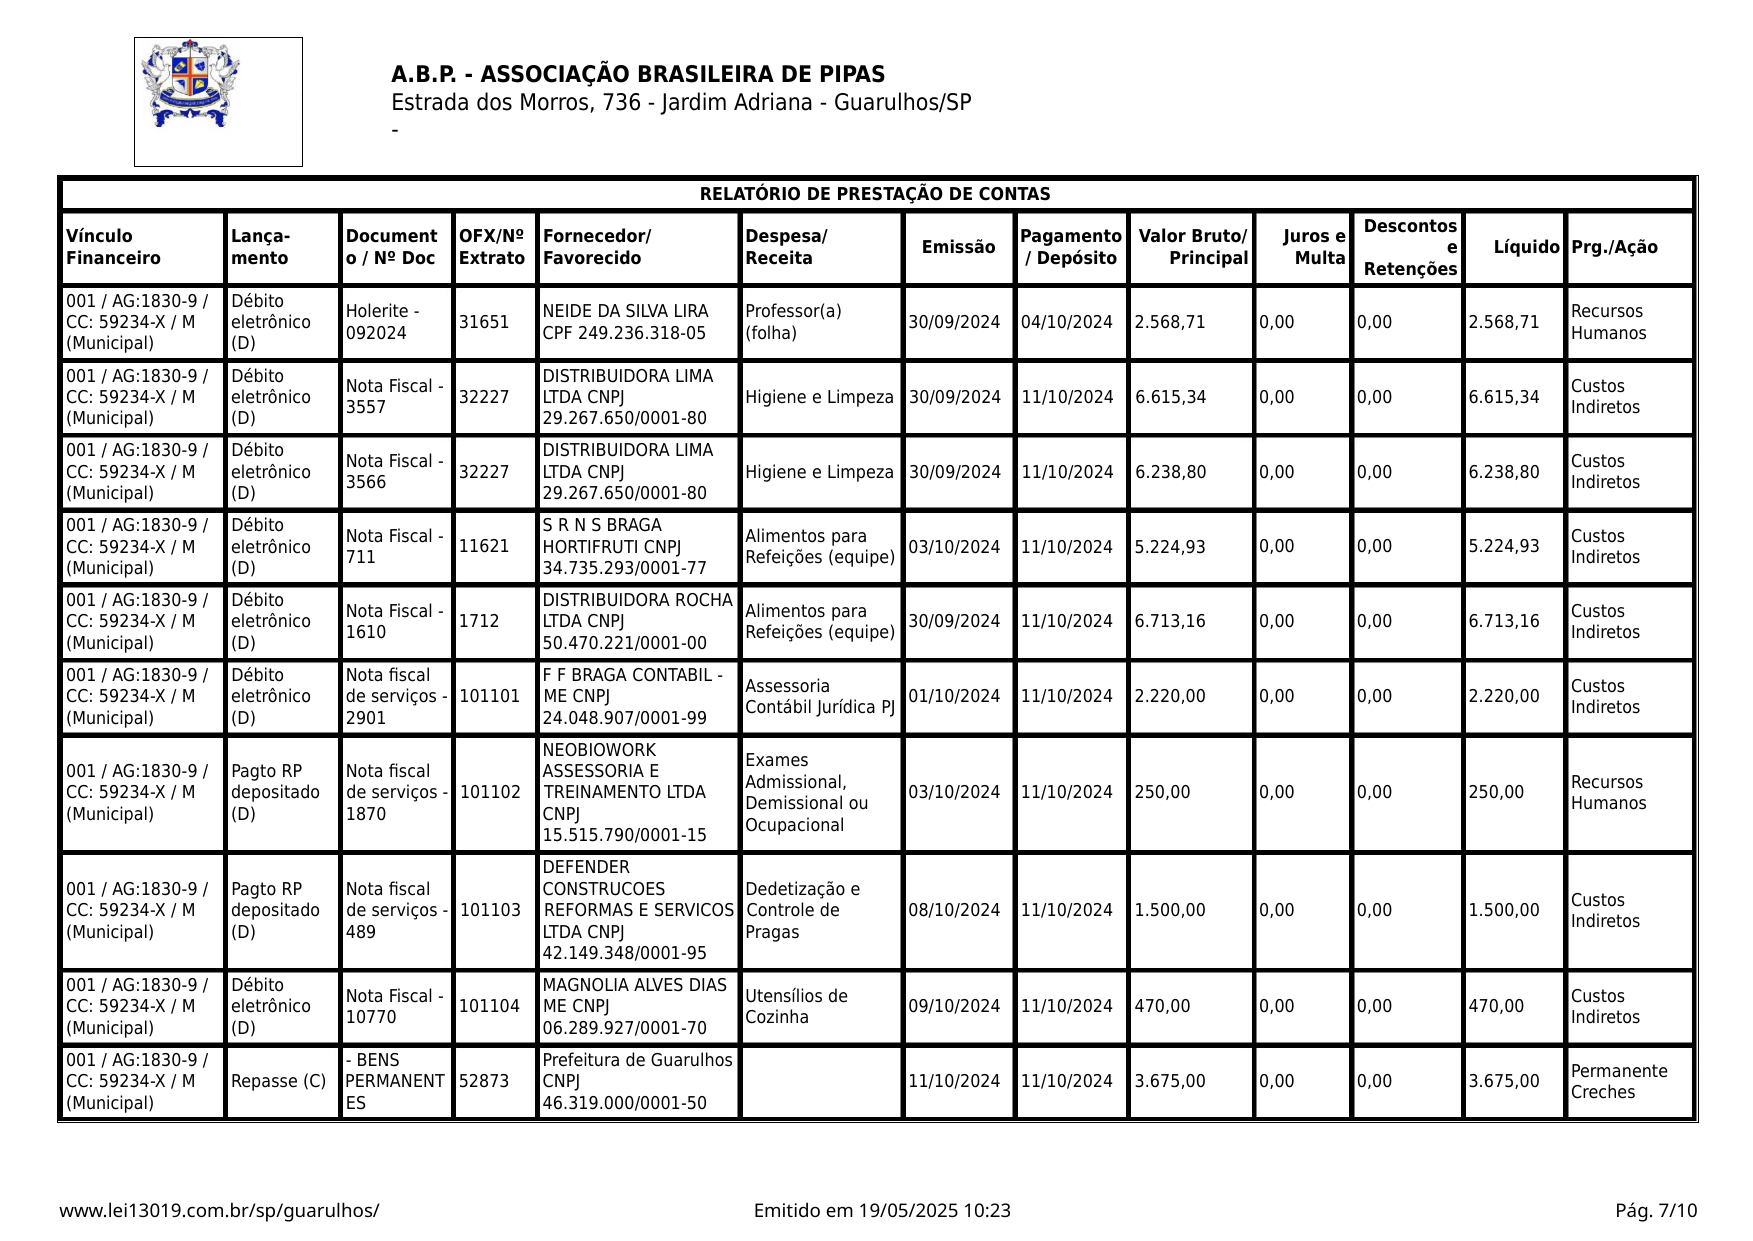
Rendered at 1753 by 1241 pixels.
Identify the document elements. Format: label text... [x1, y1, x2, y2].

text (D) [231, 558, 336, 578]
text Custos [1571, 889, 1666, 910]
text 01/10/2024 11/10/2024 2.220,00 [920, 686, 1229, 707]
text 0 [66, 975, 76, 996]
text Pág. 7/10 [1615, 1200, 1720, 1222]
text Indiretos [1571, 1007, 1666, 1028]
text Nota Fiscal - [346, 526, 469, 547]
text 711 [346, 547, 469, 568]
text Cozinha [745, 1007, 873, 1028]
text Repasse (C) PERMANENT 52873 [231, 1071, 535, 1092]
text 03/10/2024 11/10/2024 250,00 [908, 782, 1229, 803]
text Nota Fiscal - [346, 601, 469, 621]
text 5.224,93 [1468, 536, 1565, 557]
text 03/10/2024 11/10/2024 5.224,93 [908, 536, 1229, 557]
text Higiene e Limpeza 30/09/2024 11/10/2024 6.238,80 [745, 462, 1229, 482]
text 09/10/2024 11/10/2024 470,00 [908, 996, 1229, 1017]
text 3.675,00 [1468, 1071, 1565, 1092]
text Custos [1571, 451, 1666, 472]
text 6.615,34 [1468, 387, 1565, 407]
text 0,00 [1259, 536, 1319, 557]
text e [1447, 237, 1483, 258]
text Nota ﬁscal [346, 665, 542, 686]
text 001 / AG:1830-9 / Pagto RP [66, 879, 327, 899]
text 0,00 [1357, 387, 1417, 407]
text 01 / AG:1830-9 / Pagto RP [76, 761, 327, 782]
text Prefeitura de Guarulhos [542, 1050, 759, 1071]
text 0,00 [1357, 536, 1417, 557]
text Nota ﬁscal [346, 879, 455, 899]
text 0,00 [1357, 686, 1417, 707]
text (Municipal) [66, 333, 221, 354]
text Emissão [922, 237, 1021, 258]
text 32227 [469, 461, 535, 482]
text 24.048.907/0001-99 [542, 708, 732, 728]
text Refeições (equipe) [745, 547, 920, 568]
text RELATÓRIO DE PRESTAÇÃO DE CONTAS [699, 183, 1079, 204]
text Pragas [745, 921, 825, 942]
text A.B.P. - ASSOCIAÇÃO BRASILEIRA DE PIPAS [391, 61, 998, 88]
text 31651 [459, 312, 535, 333]
text CC: 59234-X / M [66, 536, 221, 557]
text depositado de serviços - 101103 REFORMAS E SERVICOS Controle de [231, 900, 863, 921]
text de serviços - 101101 ME CNPJ [346, 686, 634, 707]
text Utensílios de [745, 986, 873, 1006]
text 6.713,16 [1468, 611, 1565, 632]
text 0,00 [1259, 312, 1319, 333]
text 1712 [464, 611, 535, 632]
text Retenções [1363, 258, 1483, 279]
text Juros e [1284, 226, 1371, 247]
text eletrônico [231, 611, 336, 632]
text Indiretos [1571, 397, 1666, 418]
text Estrada dos Morros, 736 - Jardim Adriana - Guarulhos/SP [391, 89, 998, 115]
text Emitido em 19/05/2025 10:23 [753, 1200, 1031, 1222]
text - [391, 116, 998, 143]
text HORTIFRUTI CNPJ [542, 536, 732, 557]
text Alimentos para [745, 601, 920, 621]
text CONSTRUCOES [542, 879, 690, 899]
text Indiretos [1571, 622, 1666, 643]
text MAGNOLIA ALVES DIAS [542, 975, 753, 996]
text ASSESSORIA E [542, 761, 684, 782]
text 101104 ME CNPJ [459, 996, 753, 1017]
text 92024 [381, 323, 445, 343]
text F F BRAGA CONTABIL - [542, 665, 750, 686]
text 0,00 [1259, 387, 1319, 407]
text 250,00 [1468, 782, 1549, 803]
text 0 [66, 291, 76, 311]
text Descontos [1363, 216, 1483, 236]
text CC: 59234-X / M [66, 462, 221, 482]
text CNPJ [542, 804, 605, 824]
text Refeições (equipe) [745, 622, 920, 643]
text o / Nº Doc Extrato Favorecido [346, 248, 676, 268]
text Contábil Jurídica PJ [745, 697, 920, 718]
text Pagamento Valor Bruto/ [1020, 226, 1273, 247]
text Indiretos [1571, 547, 1666, 568]
text 001 / AG:1830-9 / [66, 1050, 233, 1071]
text CC: 59234-X / M [66, 1071, 221, 1092]
text 2901 [346, 707, 634, 728]
text Exames [745, 750, 833, 771]
text 001 / AG:1830-9 / Débito [66, 515, 309, 536]
text LTDA CNPJ [542, 611, 758, 632]
text 1870 [346, 804, 411, 824]
text 29.267.650/0001-80 [542, 483, 738, 504]
text Custos [1571, 986, 1666, 1006]
text LTDA CNPJ [542, 462, 738, 482]
text 0,00 [1357, 1071, 1417, 1092]
text (Municipal) [66, 921, 221, 942]
text 11621 [469, 536, 535, 557]
text Professor(a) [745, 301, 867, 322]
text (D) [231, 707, 336, 728]
text 0,00 [1259, 462, 1319, 482]
text (folha) [745, 323, 867, 343]
text (Municipal) [66, 804, 221, 824]
text LTDA CNPJ [542, 387, 738, 407]
text CPF 249.236.318-05 [542, 323, 737, 343]
text eletrônico [231, 462, 336, 482]
text 50.470.221/0001-00 [542, 633, 758, 653]
text 0,00 [1357, 312, 1417, 333]
text 0,00 [1357, 996, 1417, 1017]
text 1.500,00 [1468, 900, 1565, 921]
text (Municipal) [66, 1092, 221, 1113]
text 32227 [469, 387, 535, 407]
text (Municipal) [66, 707, 221, 728]
text depositado de serviços - 101102 TREINAMENTO LTDA [231, 782, 732, 803]
text CC: 59234-X / M [66, 611, 221, 632]
text NEOBIOWORK [542, 740, 684, 760]
text LTDA CNPJ [542, 921, 652, 942]
text eletrônico [231, 536, 336, 557]
text 01 / AG:1830-9 / Débito [76, 291, 309, 311]
text Assessoria [745, 676, 920, 696]
text 2.220,00 [1468, 686, 1565, 707]
text 0,00 [1357, 900, 1417, 921]
text 0,00 [1357, 611, 1417, 632]
text Alimentos para [745, 526, 1229, 547]
text Nota Fiscal - [346, 376, 469, 397]
text eletrônico [231, 387, 336, 407]
text DEFENDER [542, 857, 690, 878]
text 1610 [346, 622, 469, 643]
text 29.267.650/0001-80 [542, 408, 738, 429]
text Custos [1571, 376, 1666, 397]
text 34.735.293/0001-77 [542, 558, 732, 578]
text - BENS [346, 1050, 425, 1071]
text 0 [66, 761, 76, 782]
text 15.515.790/0001-15 [542, 825, 732, 846]
text (Municipal) [66, 633, 221, 653]
text 0,00 [1259, 686, 1319, 707]
text 0,00 [1259, 782, 1319, 803]
text (Municipal) [66, 408, 221, 429]
text (D) [231, 921, 281, 942]
text Creches [1571, 1082, 1694, 1102]
text 001 / AG:1830-9 / Débito [66, 440, 309, 461]
text 0 [346, 323, 381, 343]
text eletrônico [231, 312, 336, 333]
text CC: 59234-X / M [66, 686, 221, 707]
text 46.319.000/0001-50 [542, 1092, 759, 1113]
text 001 / AG:1830-9 / Débito [66, 365, 309, 386]
text DISTRIBUIDORA ROCHA [542, 590, 758, 611]
text 470,00 [1468, 996, 1549, 1017]
text Custos [1571, 601, 1666, 621]
text (D) [231, 333, 336, 354]
text 2.568,71 [1468, 312, 1565, 333]
text Permanente [1571, 1060, 1694, 1081]
text Nota ﬁscal [346, 761, 455, 782]
text 0,00 [1357, 461, 1417, 482]
text 30/09/2024 04/10/2024 2.568,71 [908, 312, 1229, 333]
text 0,00 [1259, 996, 1319, 1017]
text S R N S BRAGA [542, 515, 732, 536]
text Dedetização e [745, 879, 885, 899]
text NEIDE DA SILVA LIRA [542, 301, 737, 322]
text Custos [1571, 526, 1666, 547]
text Multa [1294, 248, 1371, 268]
text (D) [231, 804, 281, 824]
text eletrônico [231, 996, 336, 1017]
text CC: 59234-X / M [66, 782, 221, 803]
text Demissional ou [745, 793, 893, 814]
text Receita [745, 248, 852, 268]
text Vínculo [66, 226, 186, 247]
text 11/10/2024 11/10/2024 3.675,00 [908, 1071, 1229, 1092]
text 0,00 [1259, 1071, 1319, 1092]
text / Depósito Principal [1025, 248, 1273, 268]
text Despesa/ [745, 226, 852, 247]
text Lança- [231, 226, 315, 247]
text CNPJ [542, 1071, 759, 1092]
text 30/09/2024 11/10/2024 6.713,16 [920, 611, 1229, 632]
text 3557 [346, 397, 469, 418]
text CC: 59234-X / M [66, 312, 221, 333]
text ES [346, 1092, 535, 1113]
text 001 / AG:1830-9 / Débito [66, 665, 309, 686]
text Holerite - [346, 301, 445, 322]
text Indiretos [1571, 472, 1666, 493]
text 42.149.348/0001-95 [542, 943, 732, 963]
text Ocupacional [745, 814, 893, 835]
text (Municipal) [66, 1018, 221, 1038]
text DISTRIBUIDORA LIMA [542, 365, 738, 386]
text 10770 [346, 1007, 422, 1028]
text 489 [346, 921, 401, 942]
text 001 / AG:1830-9 / Débito [66, 590, 309, 611]
text 08/10/2024 11/10/2024 1.500,00 [908, 900, 1229, 921]
text Indiretos [1571, 911, 1666, 931]
text Líquido Prg./Ação [1493, 237, 1683, 258]
text 3566 [346, 472, 469, 493]
text Indiretos [1571, 697, 1666, 718]
text (D) [231, 408, 336, 429]
text Recursos [1571, 772, 1672, 792]
text Financeiro [66, 248, 186, 268]
text 0,00 [1357, 782, 1417, 803]
text 6.238,80 [1468, 462, 1565, 482]
text (D) [231, 483, 336, 504]
text Custos [1571, 676, 1666, 696]
text www.lei13019.com.br/sp/guarulhos/ [59, 1200, 389, 1222]
text Higiene e Limpeza 30/09/2024 11/10/2024 6.615,34 [745, 387, 1229, 407]
text mento [231, 248, 315, 268]
text Humanos [1571, 323, 1672, 343]
picture [135, 38, 302, 166]
text 0,00 [1259, 900, 1319, 921]
text eletrônico [231, 686, 336, 707]
text Humanos [1571, 793, 1672, 814]
text CC: 59234-X / M [66, 900, 221, 921]
text Document OFX/Nº Fornecedor/ [346, 226, 676, 247]
text Recursos [1571, 301, 1672, 322]
text (D) [231, 633, 336, 653]
picture [58, 176, 1698, 1122]
text 01 / AG:1830-9 / Débito [76, 975, 309, 996]
text 0,00 [1259, 611, 1319, 632]
text (D) [231, 1018, 336, 1038]
text (Municipal) [66, 483, 221, 504]
text Admissional, [745, 772, 893, 792]
text CC: 59234-X / M [66, 387, 221, 407]
text CC: 59234-X / M [66, 996, 221, 1017]
text 06.289.927/0001-70 [542, 1018, 732, 1038]
text Nota Fiscal - [346, 451, 469, 472]
text (Municipal) [66, 558, 221, 578]
text DISTRIBUIDORA LIMA [542, 440, 738, 461]
text Nota Fiscal - [346, 986, 469, 1006]
